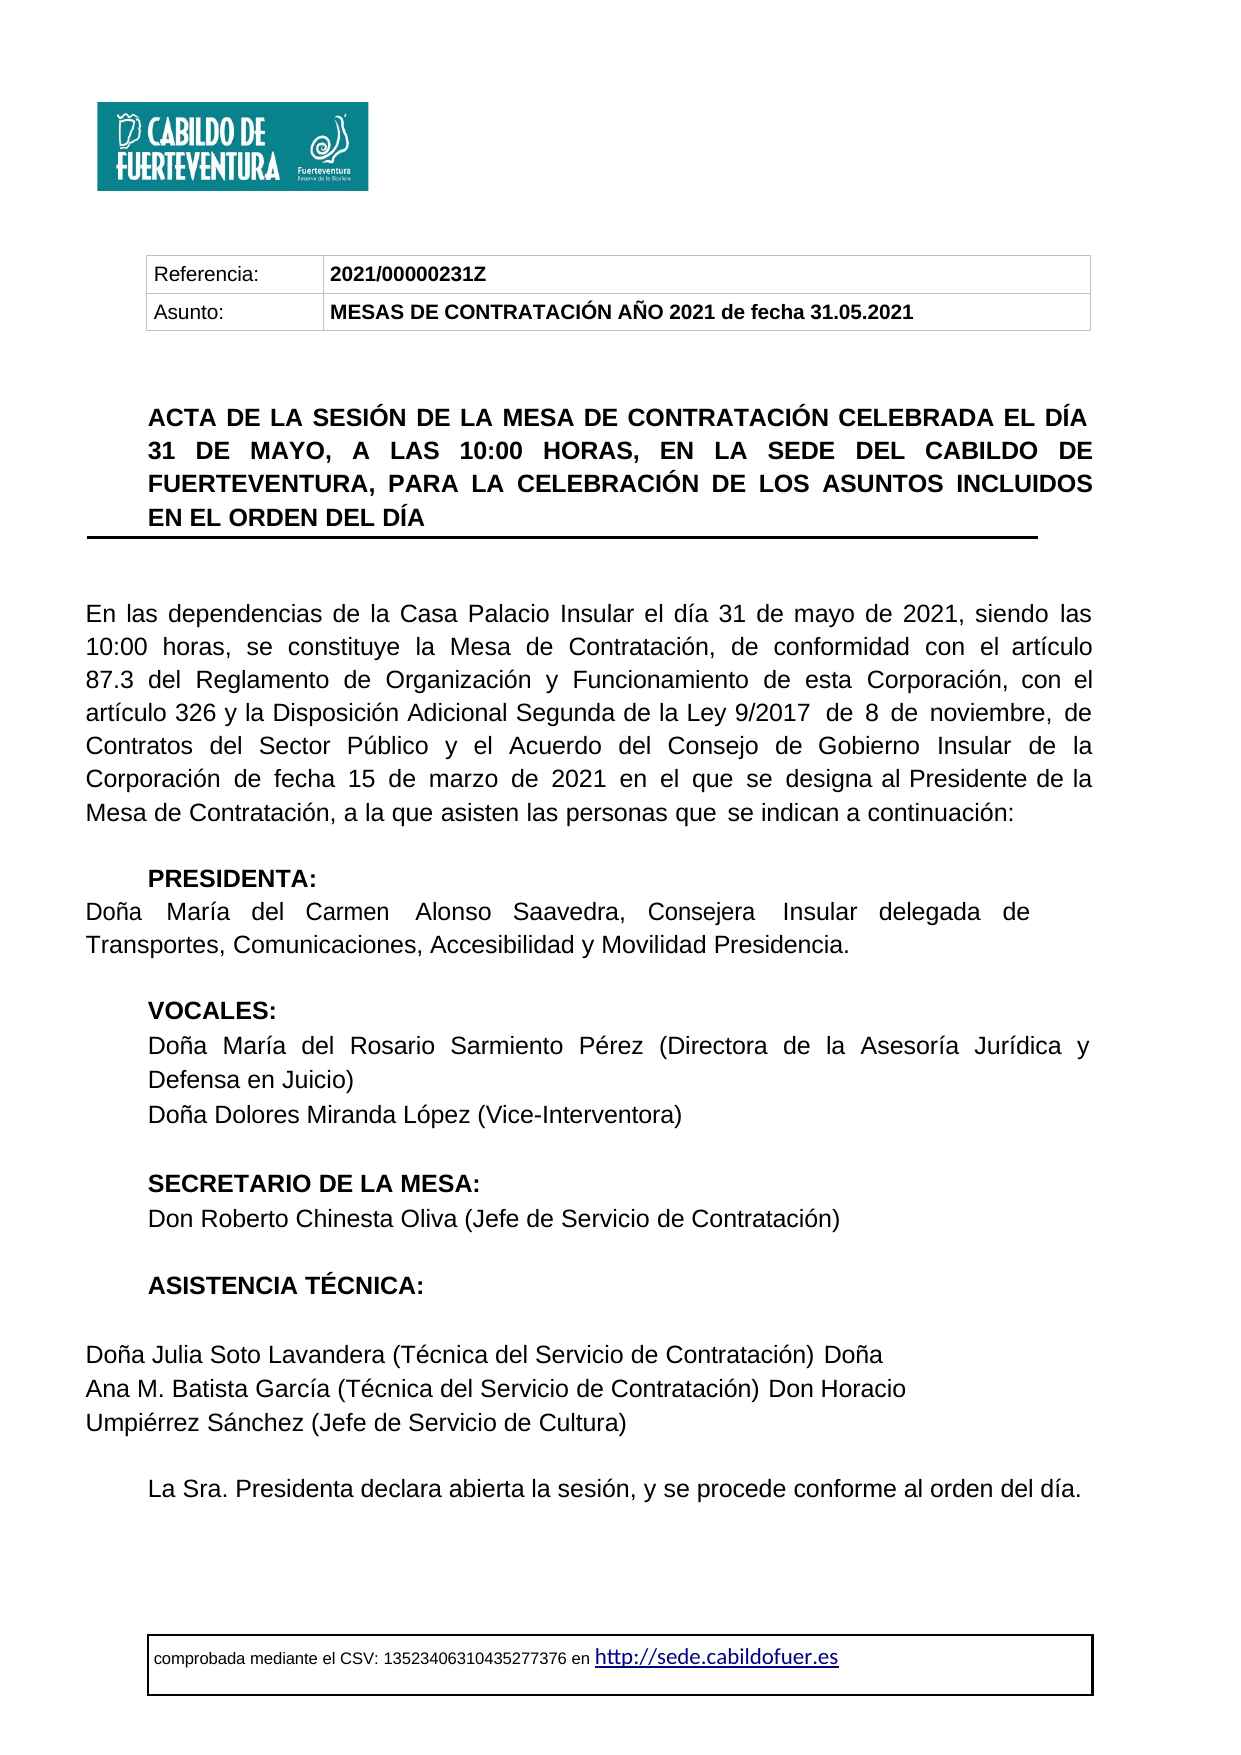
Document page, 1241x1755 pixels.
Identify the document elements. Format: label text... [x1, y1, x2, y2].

text Doña María del Rosario Sarmiento Pérez (Directora de la Asesoría Jurídica y Defensa en Juicio) [148, 1031, 1109, 1094]
text Doña Julia Soto Lavandera (Técnica del Servicio de Contratación) Doña Ana M. Batista García (Técnica del Servicio de Contratación) Don Horacio Umpiérrez Sánchez (Jefe de Servicio de Cultura) [85, 1340, 930, 1436]
text Doña Dolores Miranda López (Vice-Interventora) [148, 1100, 1109, 1129]
subtitle ACTA DE LA SESIÓN DE LA MESA DE CONTRATACIÓN CELEBRADA EL DÍA [148, 403, 1109, 432]
subtitle ASISTENCIA TÉCNICA: [148, 1271, 1109, 1300]
subtitle SECRETARIO DE LA MESA: [148, 1169, 1109, 1198]
table_header Referencia: [147, 256, 323, 292]
subtitle VOCALES: [148, 996, 1109, 1025]
table_header 2021/00000231Z [324, 256, 1090, 292]
text Don Roberto Chinesta Oliva (Jefe de Servicio de Contratación) [148, 1203, 1109, 1232]
table_cell MESAS DE CONTRATACIÓN AÑO 2021 de fecha 31.05.2021 [324, 294, 1090, 330]
text La Sra. Presidenta declara abierta la sesión, y se procede conforme al orden del día. [148, 1474, 1109, 1502]
text 31 DE MAYO, A LAS 10:00 HORAS, EN LA SEDE DEL CABILDO DE FUERTEVENTURA, PARA LA CELEBRACIÓN DE LOS ASUNTOS INCLUIDOS EN EL ORDEN DEL DÍA [148, 436, 1093, 531]
text En las dependencias de la Casa Palacio Insular el día 31 de mayo de 2021, siendo las 10:00 horas, se constituye la Mesa de Contratación, de conformidad con el artículo 87.3 del Reglamento de Organización y Funcionamiento de esta Corporación, con el artículo 326 y la Disposición Adicional Segunda de la Ley 9/2017 de 8 de noviembre, de Contratos del Sector Público y el Acuerdo del Consejo de Gobierno Insular de la Corporación de fecha 15 de marzo de 2021 en el que se designa al Presidente de la Mesa de Contratación, a la que asisten las personas que se indican a continuación: [85, 599, 1093, 826]
text Doña María del Carmen Alonso Saavedra, Consejera Insular delegada de Transportes, Comunicaciones, Accesibilidad y Movilidad Presidencia. [85, 897, 1093, 959]
table_cell Asunto: [147, 294, 323, 330]
subtitle PRESIDENTA: [148, 864, 1109, 893]
